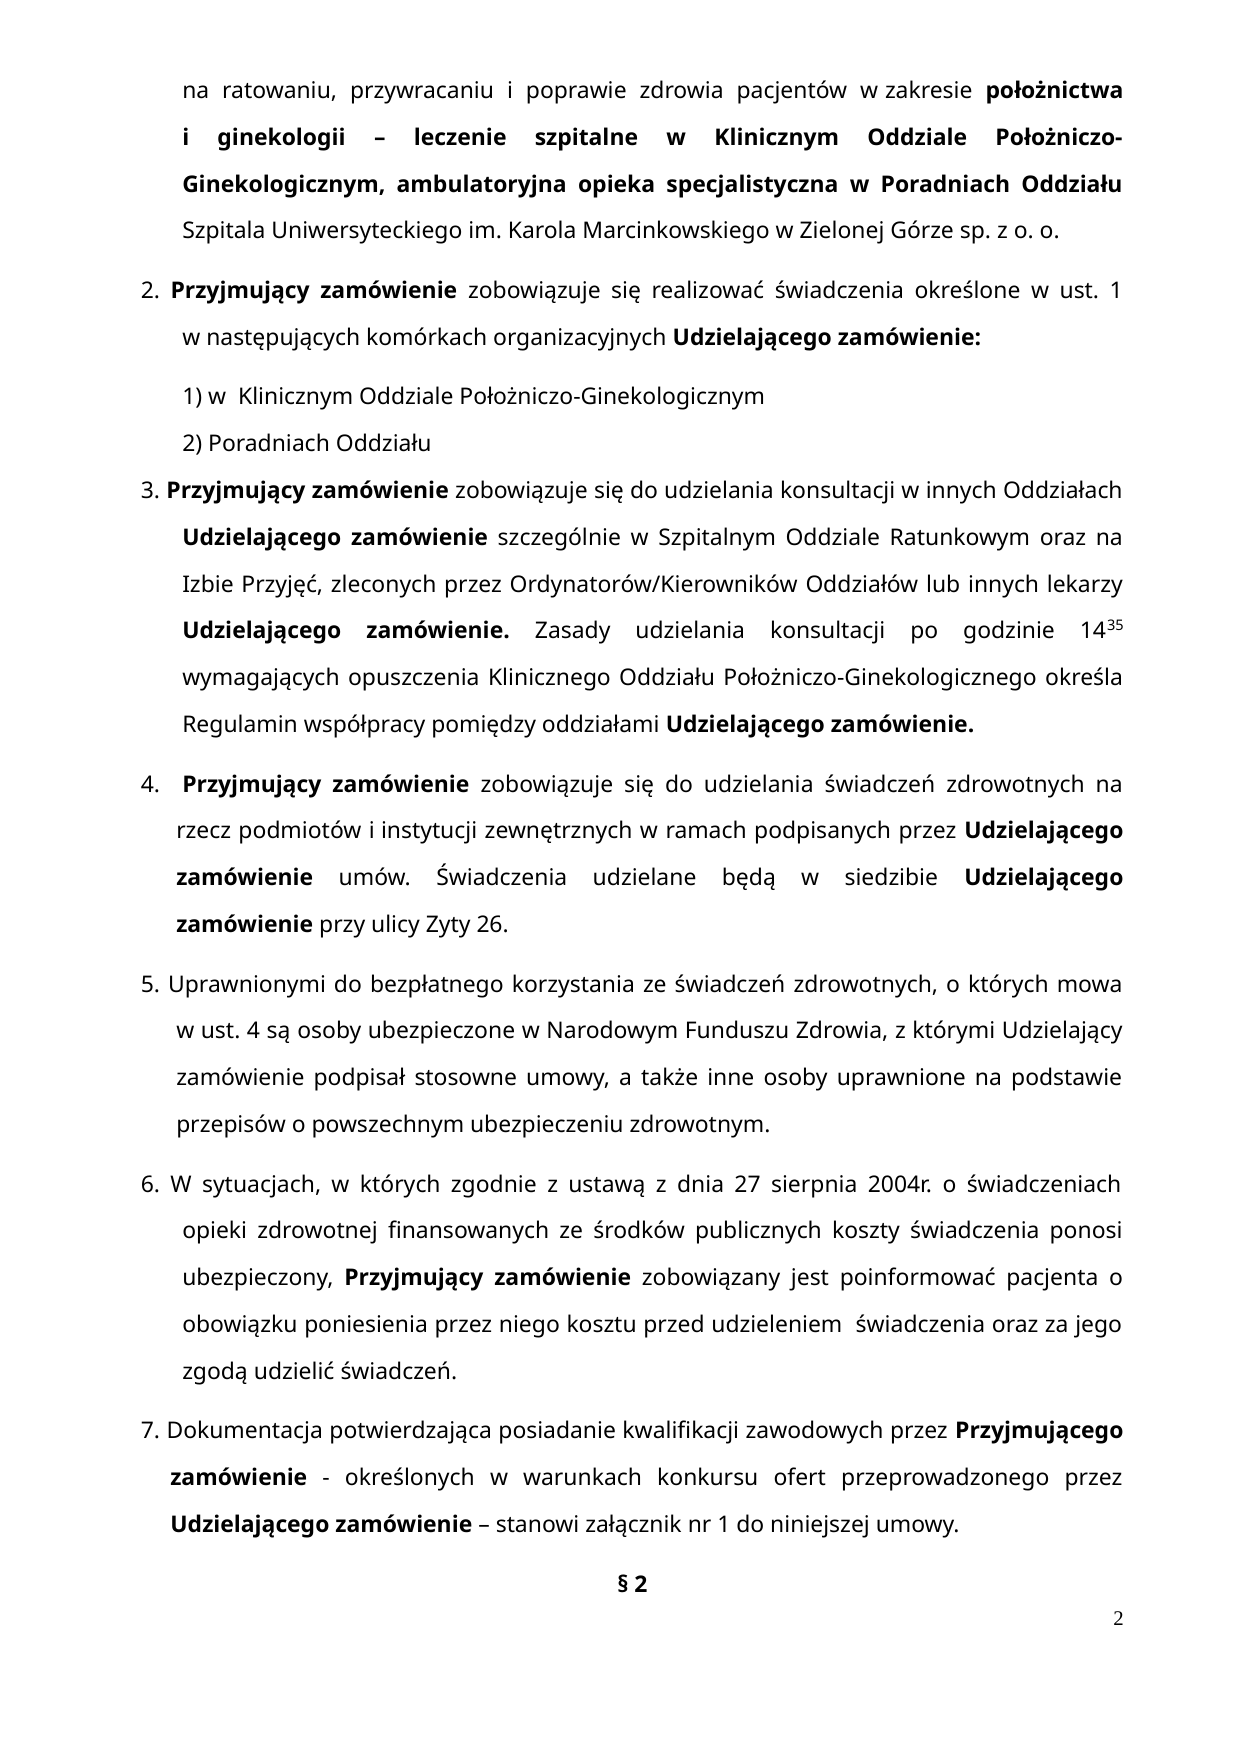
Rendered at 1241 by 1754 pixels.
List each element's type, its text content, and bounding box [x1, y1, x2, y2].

text 1) w Klinicznym Oddziale Położniczo-Ginekologicznym [182, 380, 1123, 411]
text na ratowaniu, przywracaniu i poprawie zdrowia pacjentów w zakresie położnictwa i ginekologii – leczenie szpitalne w Klinicznym Oddziale Położniczo-Ginekologicznym, ambulatoryjna opieka specjalistyczna w Poradniach Oddziału Szpitala Uniwersyteckiego im. Karola Marcinkowskiego w Zielonej Górze sp. z o. o. [141, 74, 1123, 246]
text 5. Uprawnionymi do bezpłatnego korzystania ze świadczeń zdrowotnych, o których mowa w ust. 4 są osoby ubezpieczone w Narodowym Funduszu Zdrowia, z którymi Udzielający zamówienie podpisał stosowne umowy, a także inne osoby uprawnione na podstawie przepisów o powszechnym ubezpieczeniu zdrowotnym. [141, 967, 1123, 1139]
text 4. Przyjmujący zamówienie zobowiązuje się do udzielania świadczeń zdrowotnych na rzecz podmiotów i instytucji zewnętrznych w ramach podpisanych przez Udzielającego zamówienie umów. Świadczenia udzielane będą w siedzibie Udzielającego zamówienie przy ulicy Zyty 26. [141, 767, 1123, 939]
text 6. W sytuacjach, w których zgodnie z ustawą z dnia 27 sierpnia 2004r. o świadczeniach opieki zdrowotnej finansowanych ze środków publicznych koszty świadczenia ponosi ubezpieczony, Przyjmujący zamówienie zobowiązany jest poinformować pacjenta o obowiązku poniesienia przez niego kosztu przed udzieleniem świadczenia oraz za jego zgodą udzielić świadczeń. [141, 1167, 1123, 1386]
text 7. Dokumentacja potwierdzająca posiadanie kwalifikacji zawodowych przez Przyjmującego zamówienie - określonych w warunkach konkursu ofert przeprowadzonego przez Udzielającego zamówienie – stanowi załącznik nr 1 do niniejszej umowy. [141, 1414, 1123, 1539]
text 2) Poradniach Oddziału [182, 427, 1123, 458]
text 2. Przyjmujący zamówienie zobowiązuje się realizować świadczenia określone w ust. 1 w następujących komórkach organizacyjnych Udzielającego zamówienie: [141, 274, 1123, 352]
text 3. Przyjmujący zamówienie zobowiązuje się do udzielania konsultacji w innych Oddziałach Udzielającego zamówienie szczególnie w Szpitalnym Oddziale Ratunkowym oraz na Izbie Przyjęć, zleconych przez Ordynatorów/Kierowników Oddziałów lub innych lekarzy Udzielającego zamówienie. Zasady udzielania konsultacji po godzinie 1435 wymagających opuszczenia Klinicznego Oddziału Położniczo-Ginekologicznego określa Regulamin współpracy pomiędzy oddziałami Udzielającego zamówienie. [141, 474, 1123, 739]
text § 2 [141, 1567, 1123, 1599]
